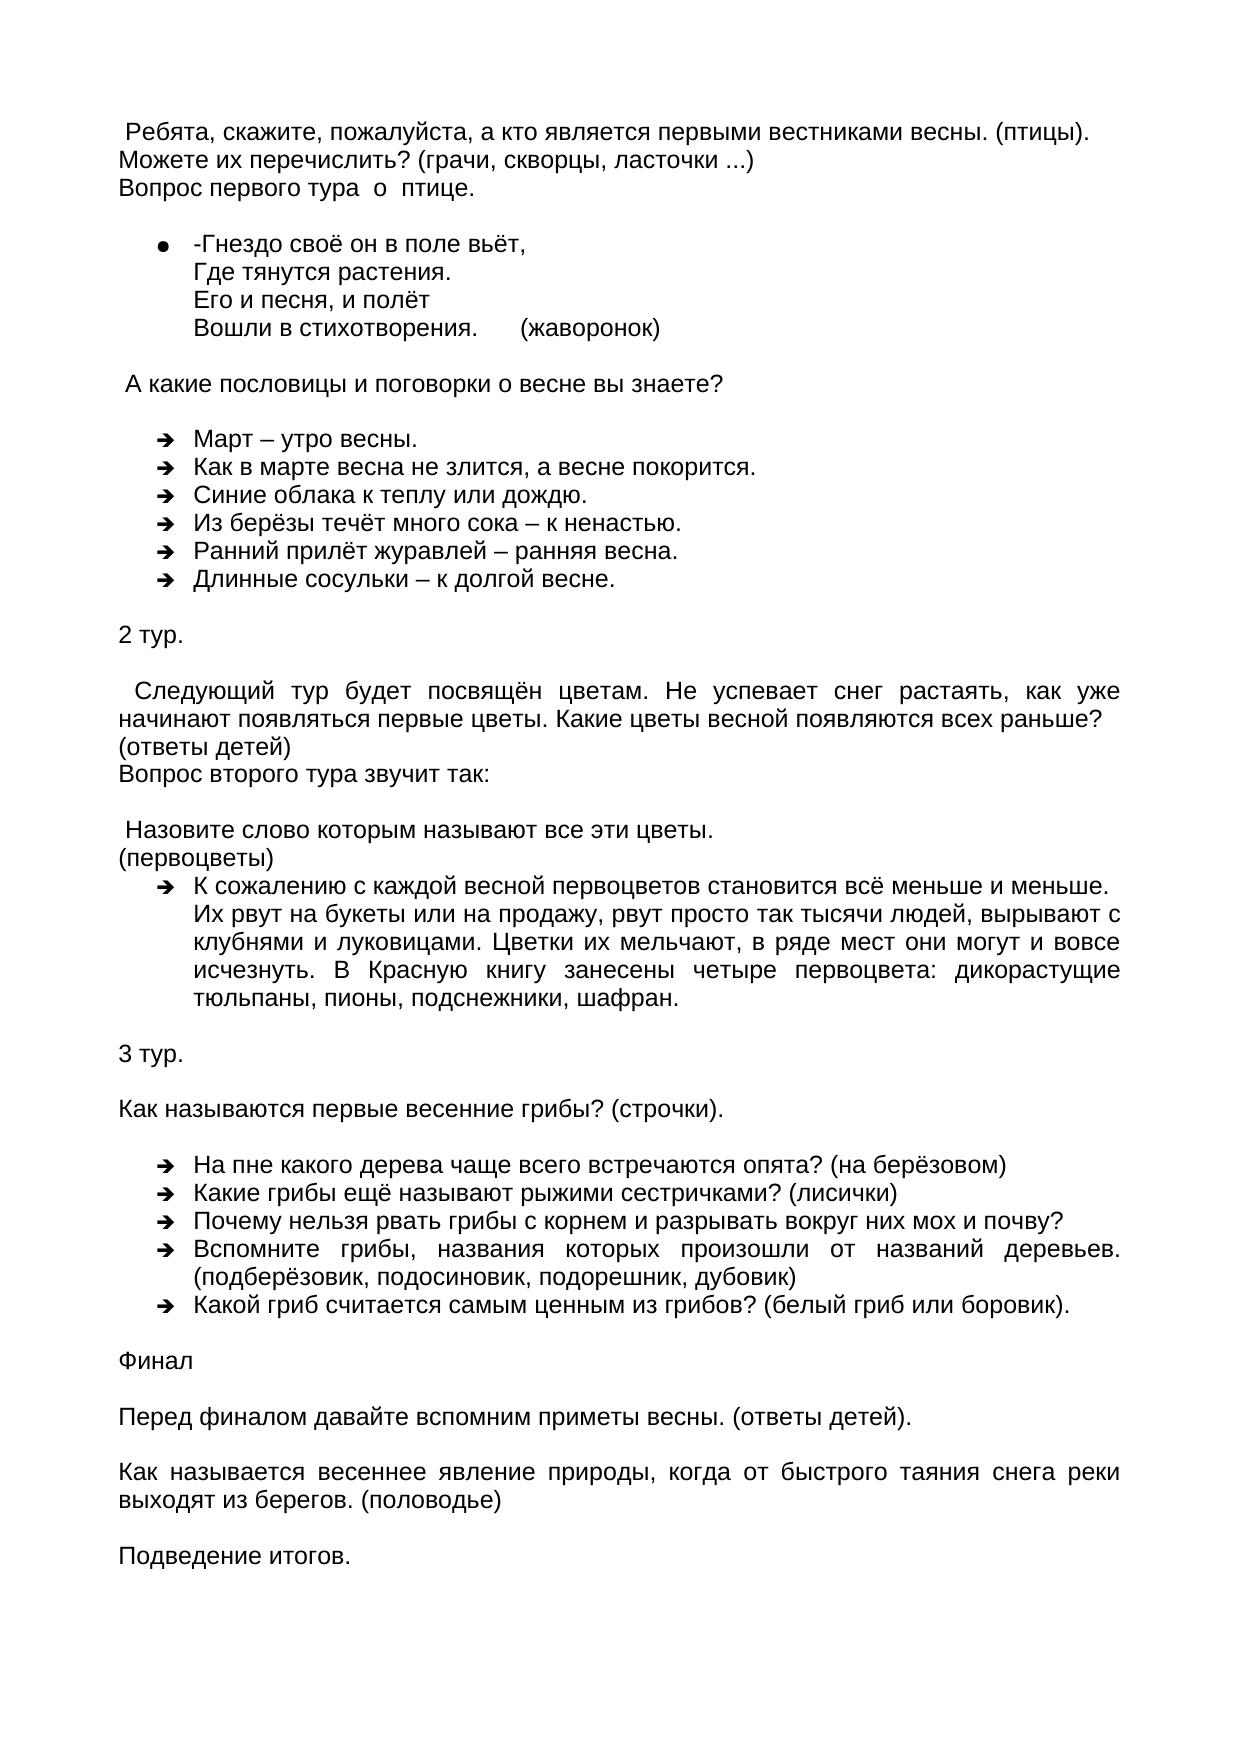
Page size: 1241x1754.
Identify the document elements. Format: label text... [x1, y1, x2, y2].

list Почему нельзя рвать грибы с корнем и разрывать вокруг них мох и почву? [156, 1207, 1122, 1235]
text Как называются первые весенние грибы? (строчки). [118, 1095, 1122, 1123]
list Как в марте весна не злится, а весне покорится. [156, 453, 1122, 481]
text Вопрос первого тура о птице. [118, 174, 1122, 202]
list Какие грибы ещё называют рыжими сестричками? (лисички) [156, 1179, 1122, 1207]
text Ребята, скажите, пожалуйста, а кто является первыми вестниками весны. (птицы). [118, 118, 1122, 146]
text 2 тур. [118, 621, 1122, 648]
text А какие пословицы и поговорки о весне вы знаете? [118, 369, 1122, 397]
text Назовите слово которым называют все эти цветы. [118, 816, 1122, 844]
text Как называется весеннее явление природы, когда от быстрого таяния снега реки выходят из берегов. (половодье) [118, 1458, 1122, 1514]
list Синие облака к теплу или дождю. [156, 481, 1122, 509]
list Длинные сосульки – к долгой весне. [156, 565, 1122, 593]
list К сожалению с каждой весной первоцветов становится всё меньше и меньше. [156, 872, 1122, 900]
text (первоцветы) [118, 844, 1122, 872]
list Из берёзы течёт много сока – к ненастью. [156, 509, 1122, 537]
text Следующий тур будет посвящён цветам. Не успевает снег растаять, как уже начинают появляться первые цветы. Какие цветы весной появляются всех раньше? [118, 676, 1122, 732]
list Вспомните грибы, названия которых произошли от названий деревьев. (подберёзовик, подосиновик, подорешник, дубовик) [156, 1235, 1122, 1291]
list Их рвут на букеты или на продажу, рвут просто так тысячи людей, вырывают с клубнями и луковицами. Цветки их мельчают, в ряде мест они могут и вовсе исчезнуть. В Красную книгу занесены четыре первоцвета: дикорастущие тюльпаны, пионы, подснежники, шафран. [156, 900, 1122, 1011]
list Его и песня, и полёт [156, 286, 1122, 313]
text 3 тур. [118, 1039, 1122, 1067]
list Какой гриб считается самым ценным из грибов? (белый гриб или боровик). [156, 1291, 1122, 1318]
text Перед финалом давайте вспомним приметы весны. (ответы детей). [118, 1402, 1122, 1430]
text Подведение итогов. [118, 1542, 1122, 1570]
text Финал [118, 1346, 1122, 1374]
list Ранний прилёт журавлей – ранняя весна. [156, 537, 1122, 565]
list Где тянутся растения. [156, 258, 1122, 286]
text (ответы детей) [118, 732, 1122, 760]
text Вопрос второго тура звучит так: [118, 760, 1122, 788]
list Вошли в стихотворения. (жаворонок) [156, 313, 1122, 341]
text Можете их перечислить? (грачи, скворцы, ласточки ...) [118, 146, 1122, 174]
list -Гнездо своё он в поле вьёт, [156, 230, 1122, 258]
list Март – утро весны. [156, 425, 1122, 453]
list На пне какого дерева чаще всего встречаются опята? (на берёзовом) [156, 1151, 1122, 1179]
